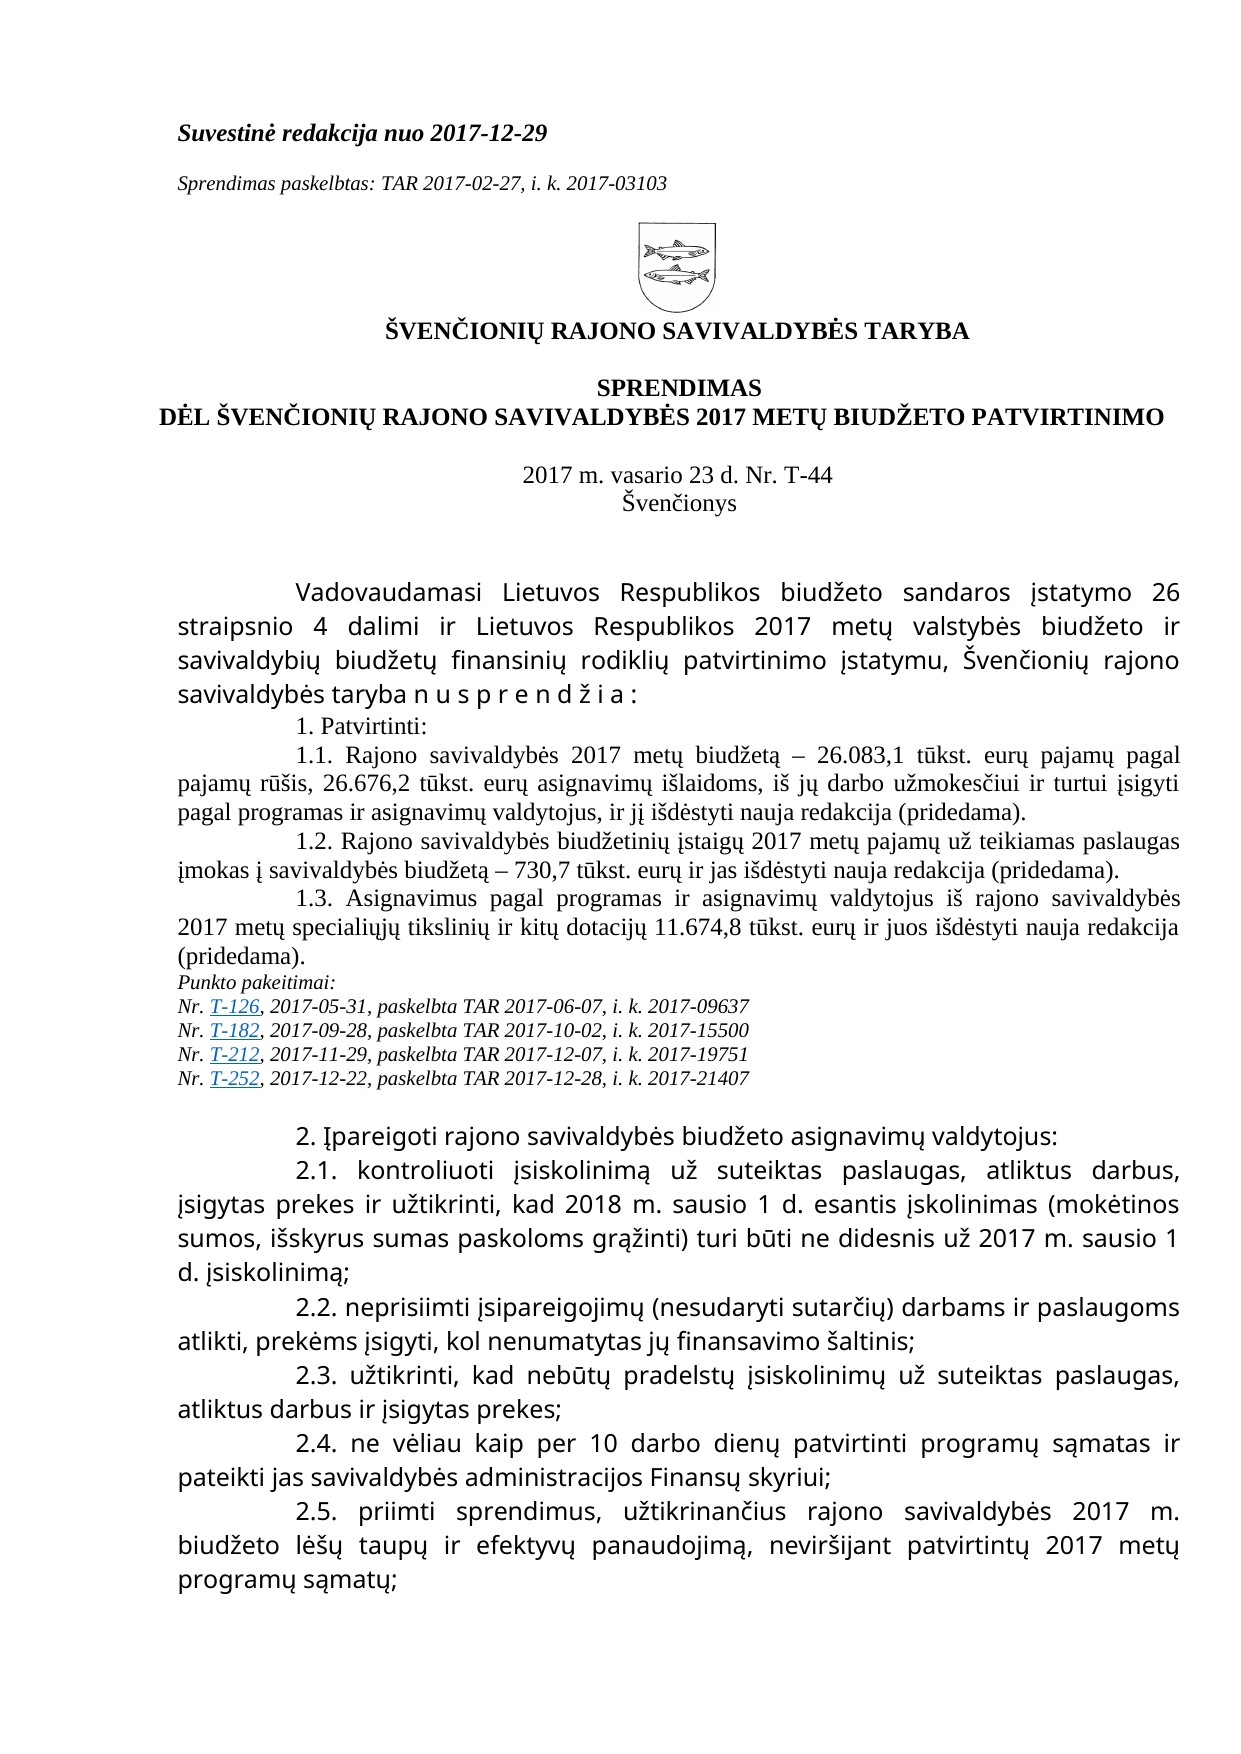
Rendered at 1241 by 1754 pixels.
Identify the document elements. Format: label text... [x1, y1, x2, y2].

text Nr. T-212, 2017-11-29, paskelbta TAR 2017-12-07, i. k. 2017-19751 [177, 1042, 1181, 1066]
text Suvestinė redakcija nuo 2017-12-29 [177, 118, 1181, 147]
text Vadovaudamasi Lietuvos Respublikos biudžeto sandaros įstatymo 26 straipsnio 4 dalimi ir Lietuvos Respublikos 2017 metų valstybės biudžeto ir savivaldybių biudžetų finansinių rodiklių patvirtinimo įstatymu, Švenčionių rajono savivaldybės taryba n u s p r e n d ž i a : [177, 575, 1181, 711]
text 1.3. Asignavimus pagal programas ir asignavimų valdytojus iš rajono savivaldybės 2017 metų specialiųjų tikslinių ir kitų dotacijų 11.674,8 tūkst. eurų ir juos išdėstyti nauja redakcija (pridedama). [177, 883, 1181, 970]
text 2.3. užtikrinti, kad nebūtų pradelstų įsiskolinimų už suteiktas paslaugas, atliktus darbus ir įsigytas prekes; [177, 1357, 1181, 1425]
text 2.2. neprisiimti įsipareigojimų (nesudaryti sutarčių) darbams ir paslaugoms atlikti, prekėms įsigyti, kol nenumatytas jų finansavimo šaltinis; [177, 1289, 1181, 1357]
text 2.4. ne vėliau kaip per 10 darbo dienų patvirtinti programų sąmatas ir pateikti jas savivaldybės administracijos Finansų skyriui; [177, 1425, 1181, 1493]
text Nr. T-252, 2017-12-22, paskelbta TAR 2017-12-28, i. k. 2017-21407 [177, 1066, 1181, 1090]
text Punkto pakeitimai: [177, 970, 1181, 994]
text 2.1. kontroliuoti įsiskolinimą už suteiktas paslaugas, atliktus darbus, įsigytas prekes ir užtikrinti, kad 2018 m. sausio 1 d. esantis įskolinimas (mokėtinos sumos, išskyrus sumas paskoloms grąžinti) turi būti ne didesnis už 2017 m. sausio 1 d. įsiskolinimą; [177, 1153, 1181, 1289]
text 2017 m. vasario 23 d. Nr. T-44 [174, 460, 1181, 488]
text DĖL ŠVENČIONIŲ RAJONO SAVIVALDYBĖS 2017 METŲ BIUDŽETO PATVIRTINIMO [143, 402, 1181, 431]
text Nr. T-182, 2017-09-28, paskelbta TAR 2017-10-02, i. k. 2017-15500 [177, 1018, 1181, 1042]
text Švenčionys [177, 488, 1181, 517]
text Nr. T-126, 2017-05-31, paskelbta TAR 2017-06-07, i. k. 2017-09637 [177, 994, 1181, 1018]
text 1.2. Rajono savivaldybės biudžetinių įstaigų 2017 metų pajamų už teikiamas paslaugas įmokas į savivaldybės biudžetą – 730,7 tūkst. eurų ir jas išdėstyti nauja redakcija (pridedama). [177, 826, 1181, 883]
text Sprendimas paskelbtas: TAR 2017-02-27, i. k. 2017-03103 [177, 171, 1181, 195]
text ŠVENČIONIŲ RAJONO SAVIVALDYBĖS TARYBA [174, 316, 1181, 345]
text 1.1. Rajono savivaldybės 2017 metų biudžetą – 26.083,1 tūkst. eurų pajamų pagal pajamų rūšis, 26.676,2 tūkst. eurų asignavimų išlaidoms, iš jų darbo užmokesčiui ir turtui įsigyti pagal programas ir asignavimų valdytojus, ir jį išdėstyti nauja redakcija (pridedama). [177, 740, 1181, 826]
text SPRENDIMAS [177, 373, 1181, 402]
text 2. Įpareigoti rajono savivaldybės biudžeto asignavimų valdytojus: [177, 1119, 1181, 1153]
text 2.5. priimti sprendimus, užtikrinančius rajono savivaldybės 2017 m. biudžeto lėšų taupų ir efektyvų panaudojimą, neviršijant patvirtintų 2017 metų programų sąmatų; [177, 1493, 1181, 1596]
text 1. Patvirtinti: [177, 711, 1181, 740]
